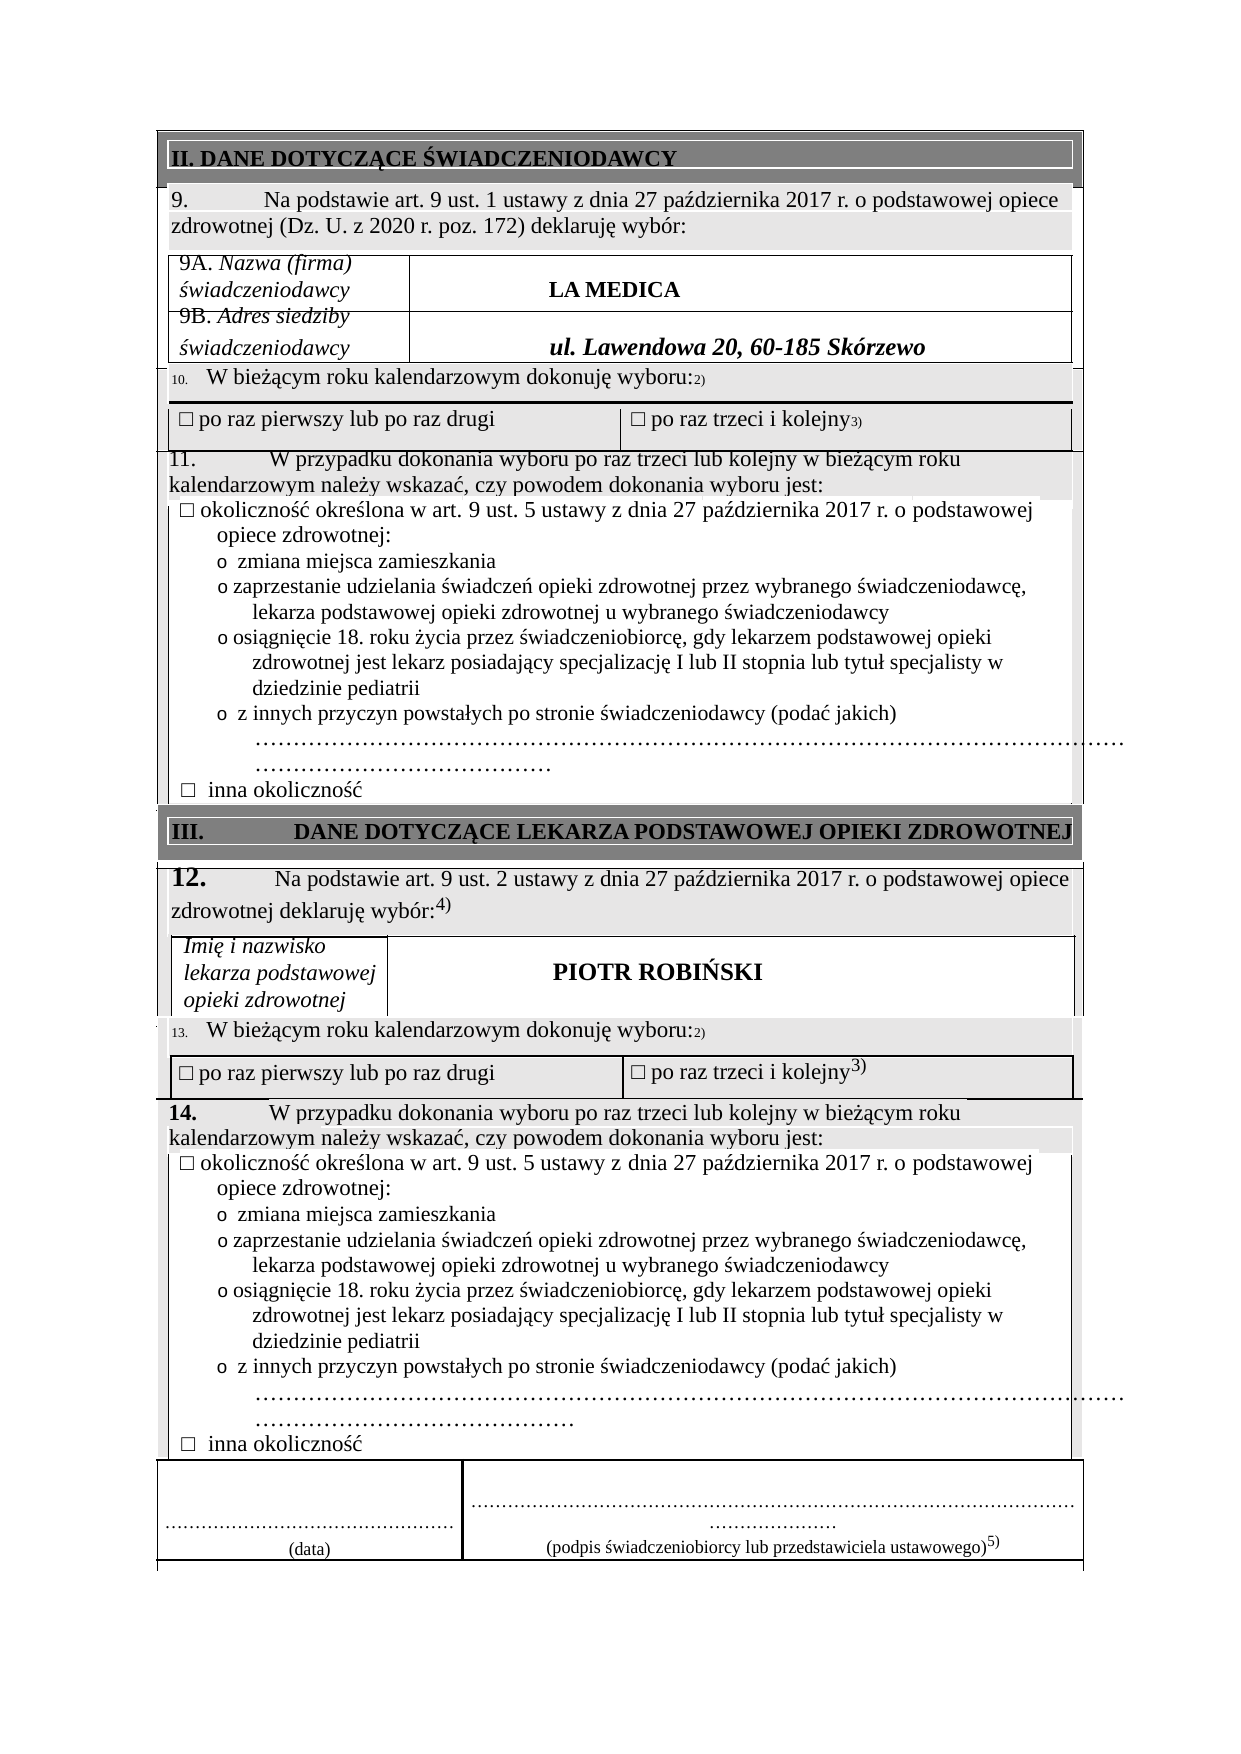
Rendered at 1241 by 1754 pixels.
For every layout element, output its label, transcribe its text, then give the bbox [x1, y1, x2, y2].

text świadczeniodawcy LA MEDICA [410, 276, 1071, 302]
text świadczeniodawcy LA MEDICA [1084, 276, 1133, 293]
text □ inna okoliczność [1084, 1432, 1133, 1457]
list DANE DOTYCZĄCE LEKARZA PODSTAWOWEJ OPIEKI ZDROWOTNEJ [1084, 818, 1133, 844]
list W bieżącym roku kalendarzowym dokonuję wyboru:2) [1084, 363, 1133, 389]
text 9A. Nazwa (firma) [179, 249, 1083, 276]
table_header ………………………………………… [158, 1461, 461, 1533]
list Na podstawie art. 9 ust. 2 ustawy z dnia 27 października 2017 r. o podstawowej opiece zdrowotnej deklaruję wybór:4) [171, 862, 1073, 868]
text ……………………………………………………………………………………………………………………………………… [1084, 726, 1133, 776]
text II. DANE DOTYCZĄCE ŚWIADCZENIODAWCY [1084, 145, 1133, 171]
text Imię i nazwisko [1084, 930, 1133, 959]
list W bieżącym roku kalendarzowym dokonuję wyboru:2) [1084, 1016, 1133, 1042]
table_header ………………………………………………………………………………………………………… [464, 1461, 1083, 1533]
text ………………………………………………………………………………………………………………………………………… [1084, 1379, 1133, 1432]
text □ inna okoliczność [1084, 776, 1133, 802]
table_cell (data) [158, 1533, 461, 1559]
text świadczeniodawcy ul. Lawendowa 20, 60-185 Skórzewo [410, 328, 1071, 362]
text o zmiana miejsca zamieszkania [1084, 548, 1133, 573]
text lekarza podstawowej PIOTR ROBIŃSKI [1084, 959, 1133, 986]
text opieki zdrowotnej [1084, 986, 1133, 1013]
text [1084, 249, 1133, 276]
text o zmiana miejsca zamieszkania [1084, 1201, 1133, 1226]
table_cell (podpis świadczeniobiorcy lub przedstawiciela ustawowego)5) [464, 1533, 1083, 1559]
text 9B. Adres siedziby [410, 302, 578, 311]
